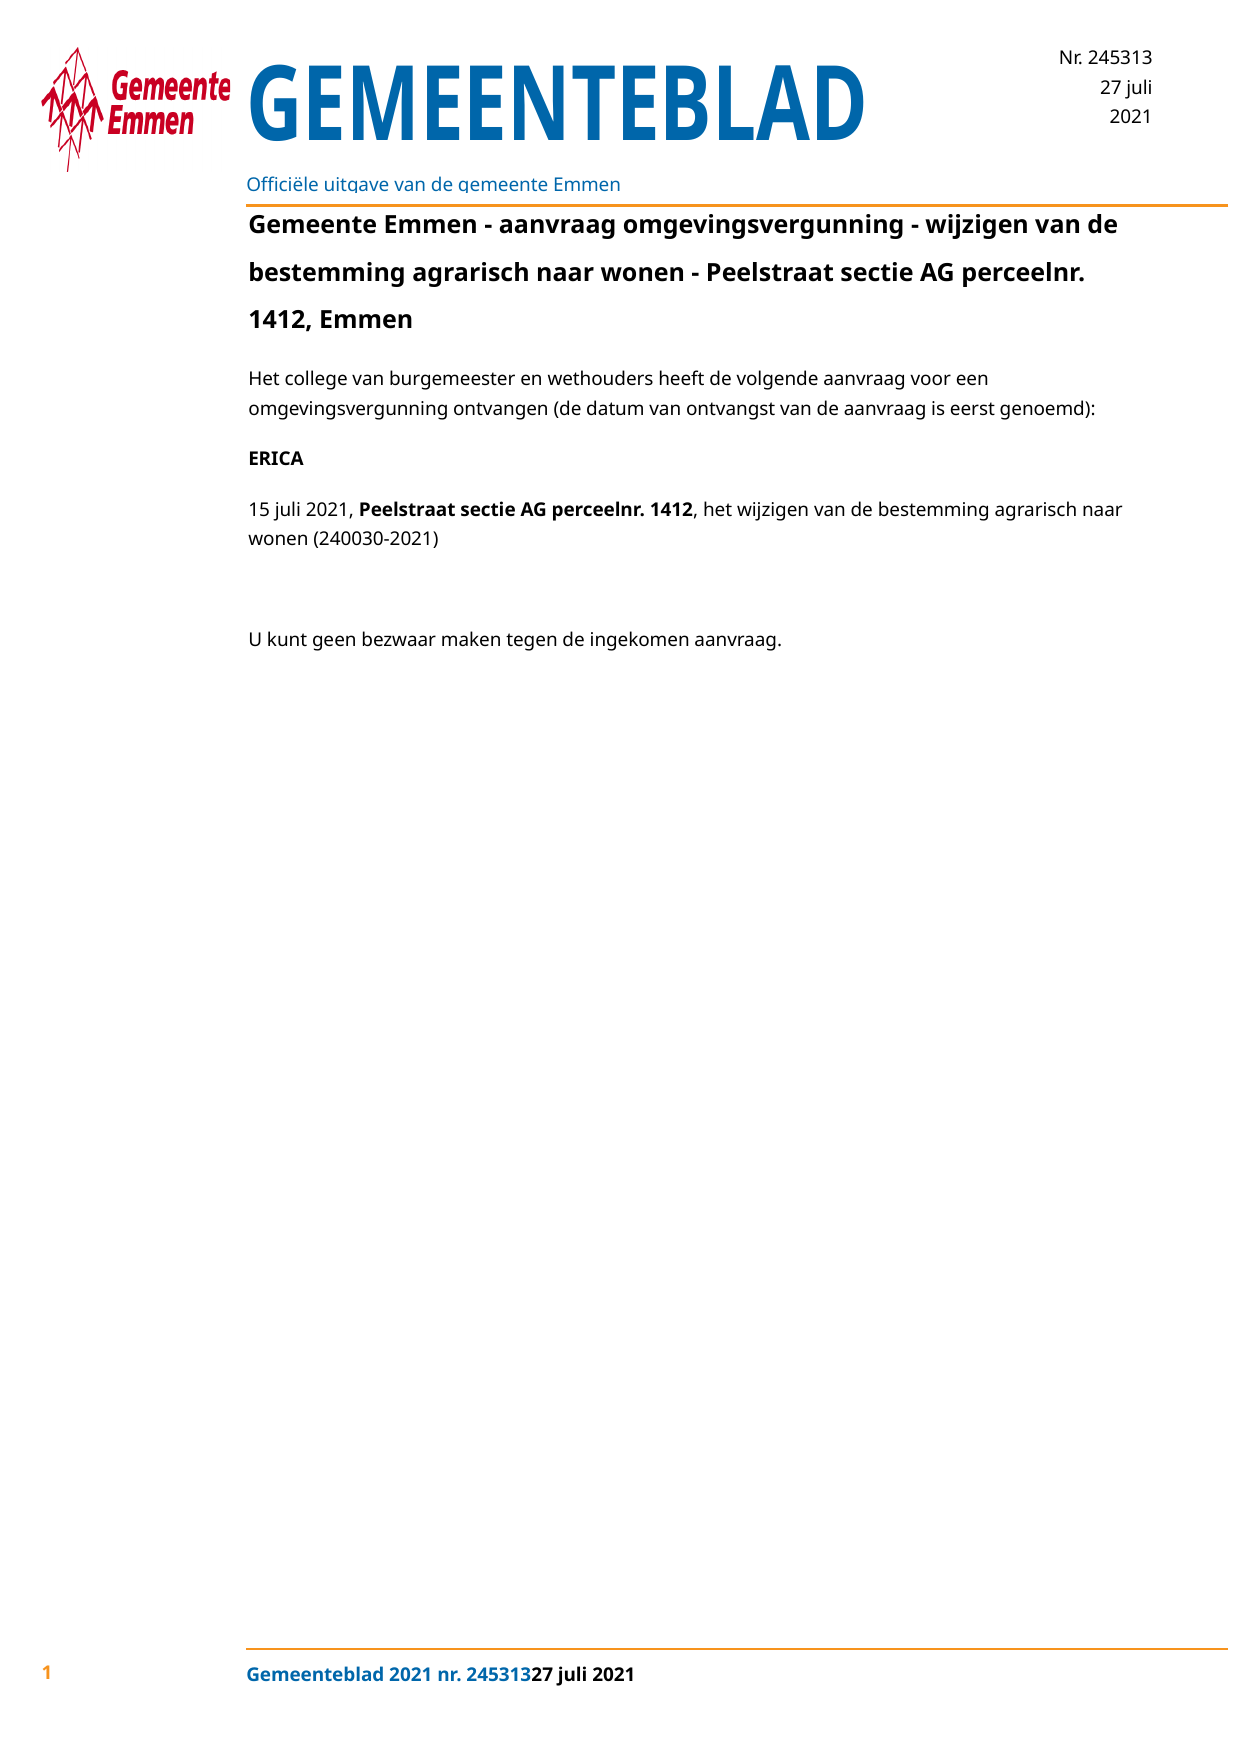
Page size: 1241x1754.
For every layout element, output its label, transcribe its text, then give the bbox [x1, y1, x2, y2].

picture [41, 47, 231, 172]
text Gemeente Emmen - aanvraag omgevingsvergunning - wijzigen van de bestemming agrarisch naar wonen - Peelstraat sectie AG perceelnr. 1412, Emmen [248, 207, 1152, 336]
text U kunt geen bezwaar maken tegen de ingekomen aanvraag. [248, 626, 1152, 652]
text 15 juli 2021, Peelstraat sectie AG perceelnr. 1412, het wijzigen van de bestemming agrarisch naar wonen (240030-2021) [248, 496, 1152, 551]
text ERICA [248, 446, 1152, 471]
text Het college van burgemeester en wethouders heeft de volgende aanvraag voor een omgevingsvergunning ontvangen (de datum van ontvangst van de aanvraag is eerst genoemd): [248, 366, 1152, 421]
